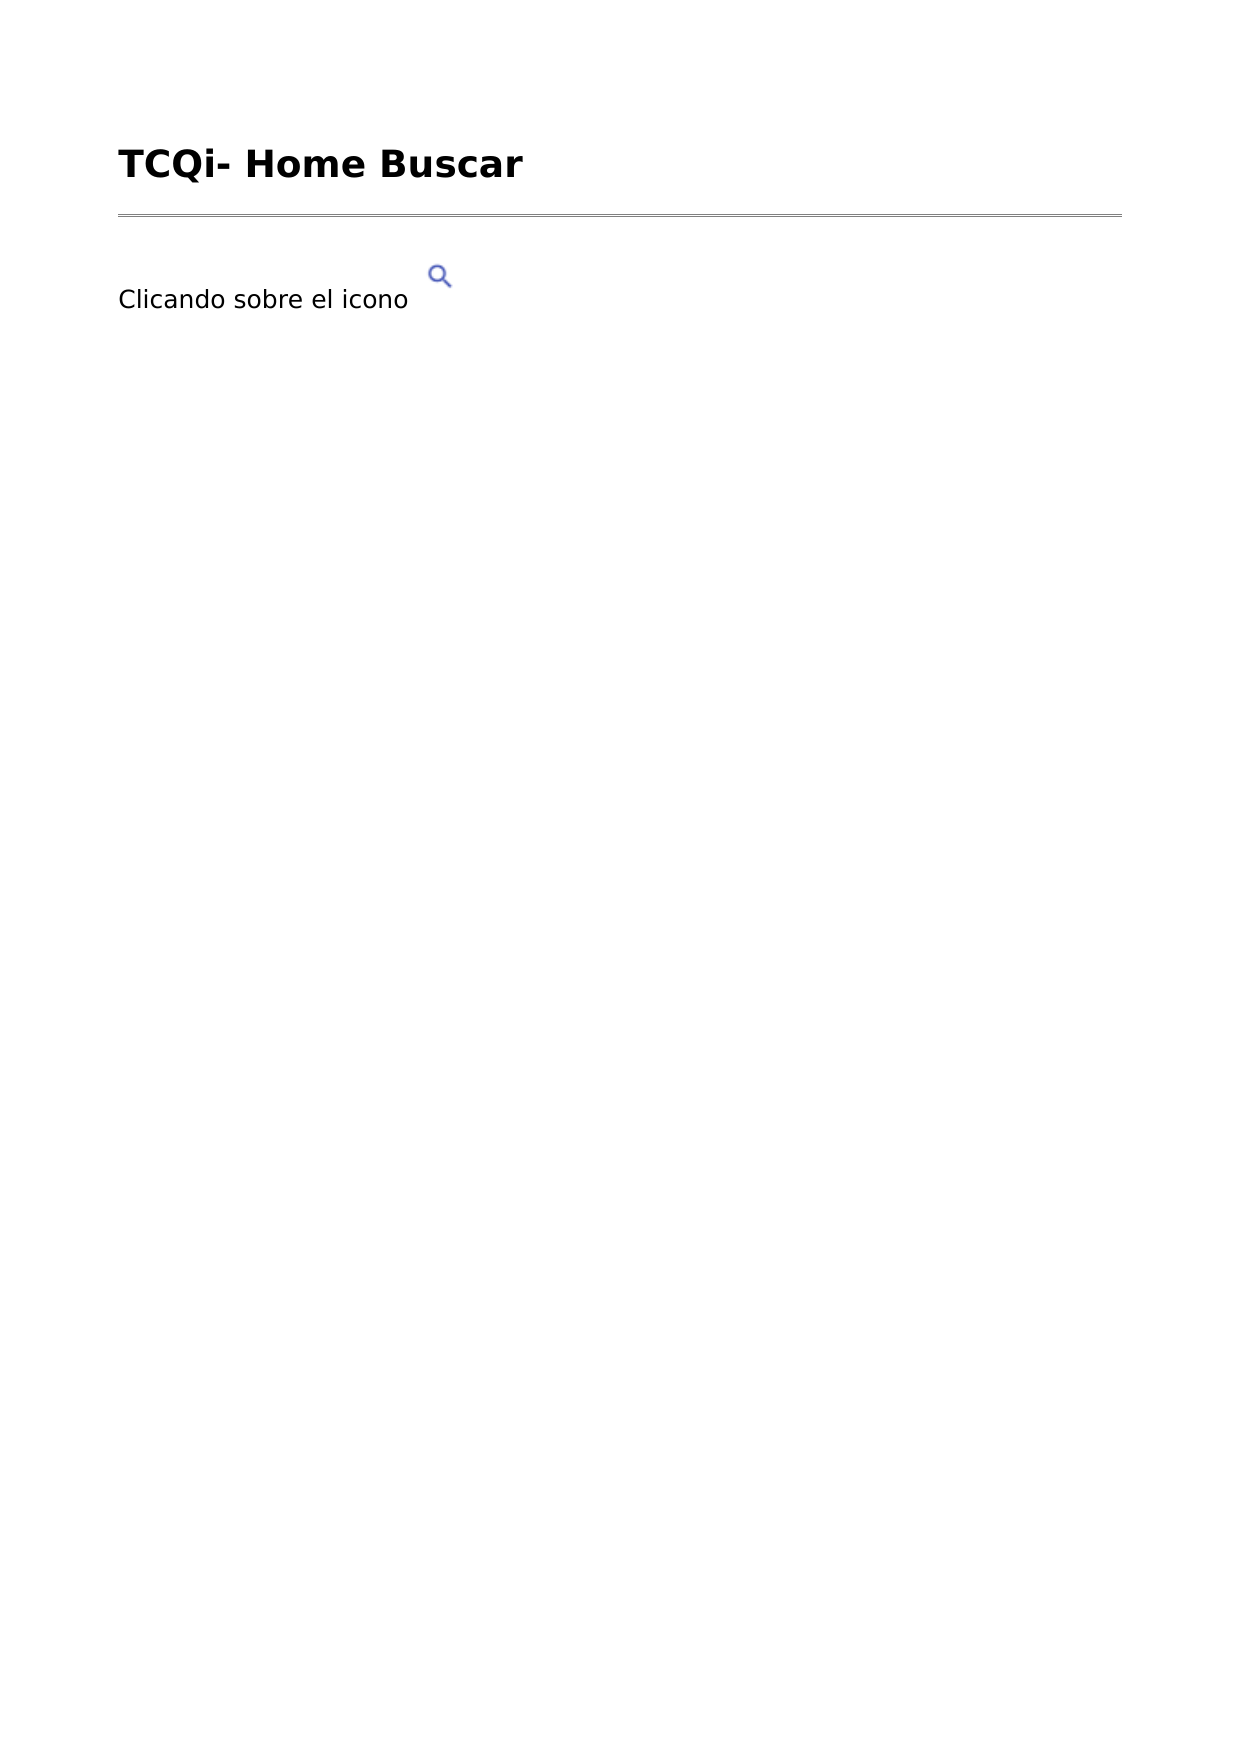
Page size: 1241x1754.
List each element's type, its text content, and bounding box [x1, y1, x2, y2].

subtitle TCQi- Home Buscar [118, 143, 1122, 187]
picture [416, 245, 472, 309]
text Clicando sobre el icono [118, 246, 1122, 314]
